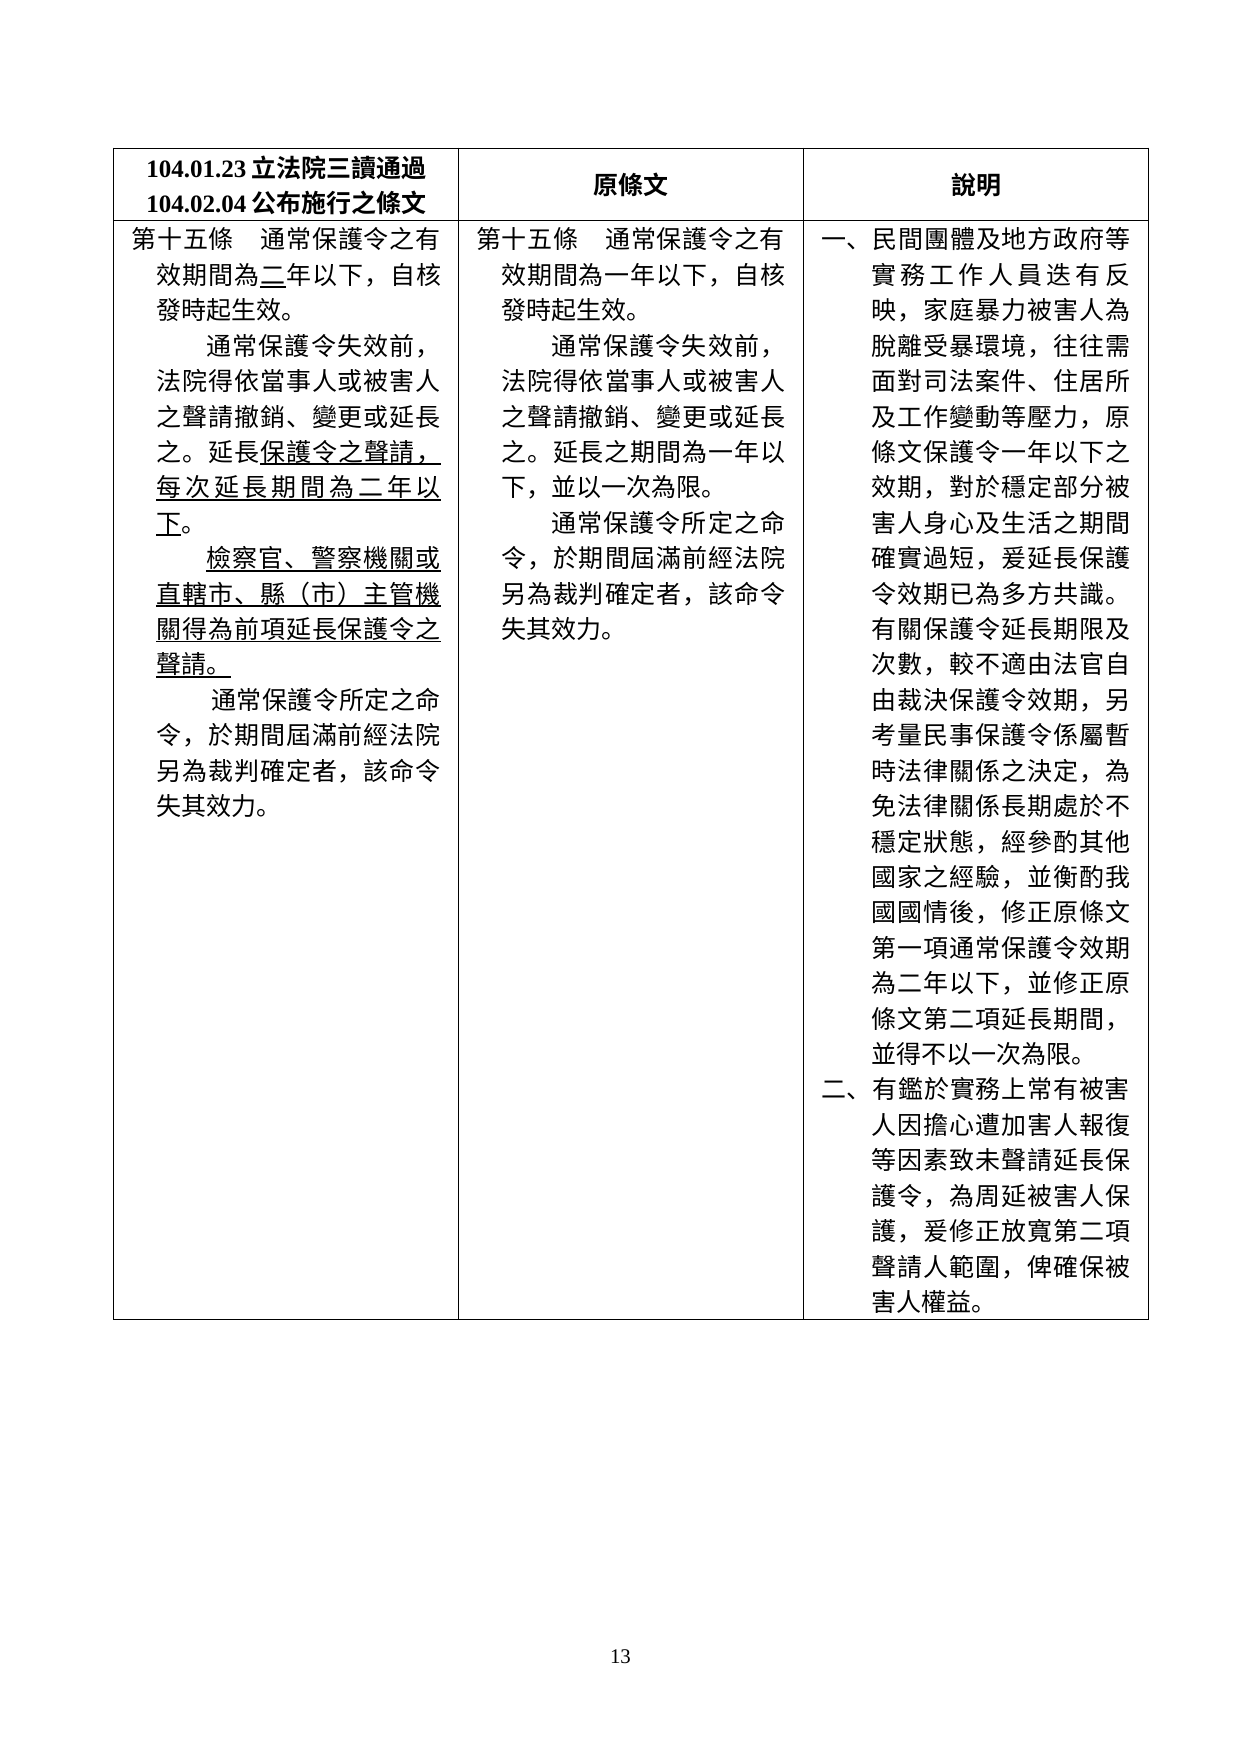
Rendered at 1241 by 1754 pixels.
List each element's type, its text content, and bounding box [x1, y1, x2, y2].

table_cell 一、民間團體及地方政府等實務工作人員迭有反映，家庭暴力被害人為脫離受暴環境，往往需面對司法案件、住居所及工作變動等壓力，原條文保護令一年以下之效期，對於穩定部分被害人身心及生活之期間確實過短，爰延長保護令效期已為多方共識。有關保護令延長期限及次數，較不適由法官自由裁決保護令效期，另考量民事保護令係屬暫時法律關係之決定，為免法律關係長期處於不穩定狀態，經參酌其他國家之經驗，並衡酌我國國情後，修正原條文第一項通常保護令效期為二年以下，並修正原條文第二項延長期間，並得不以一次為限。 二、有鑑於實務上常有被害人因擔心遭加害人報復等因素致未聲請延長保護令，為周延被害人保護，爰修正放寬第二項聲請人範圍，俾確保被害人權益。 [804, 221, 1148, 1318]
table_header 原條文 [459, 149, 803, 219]
table_header 104.01.23立法院三讀通過 104.02.04公布施行之條文 [114, 149, 458, 219]
table_cell 第十五條 通常保護令之有效期間為一年以下，自核發時起生效。 通常保護令失效前，法院得依當事人或被害人之聲請撤銷、變更或延長之。延長之期間為一年以下，並以一次為限。 通常保護令所定之命令，於期間屆滿前經法院另為裁判確定者，該命令失其效力。 [459, 221, 803, 1318]
table_cell 第十五條 通常保護令之有效期間為二年以下，自核發時起生效。 通常保護令失效前，法院得依當事人或被害人之聲請撤銷、變更或延長之。延長保護令之聲請，每次延長期間為二年以下。 檢察官、警察機關或直轄市、縣（市）主管機關得為前項延長保護令之聲請。 通常保護令所定之命令，於期間屆滿前經法院另為裁判確定者，該命令失其效力。 [114, 221, 458, 1318]
table_header 說明 [804, 149, 1148, 219]
